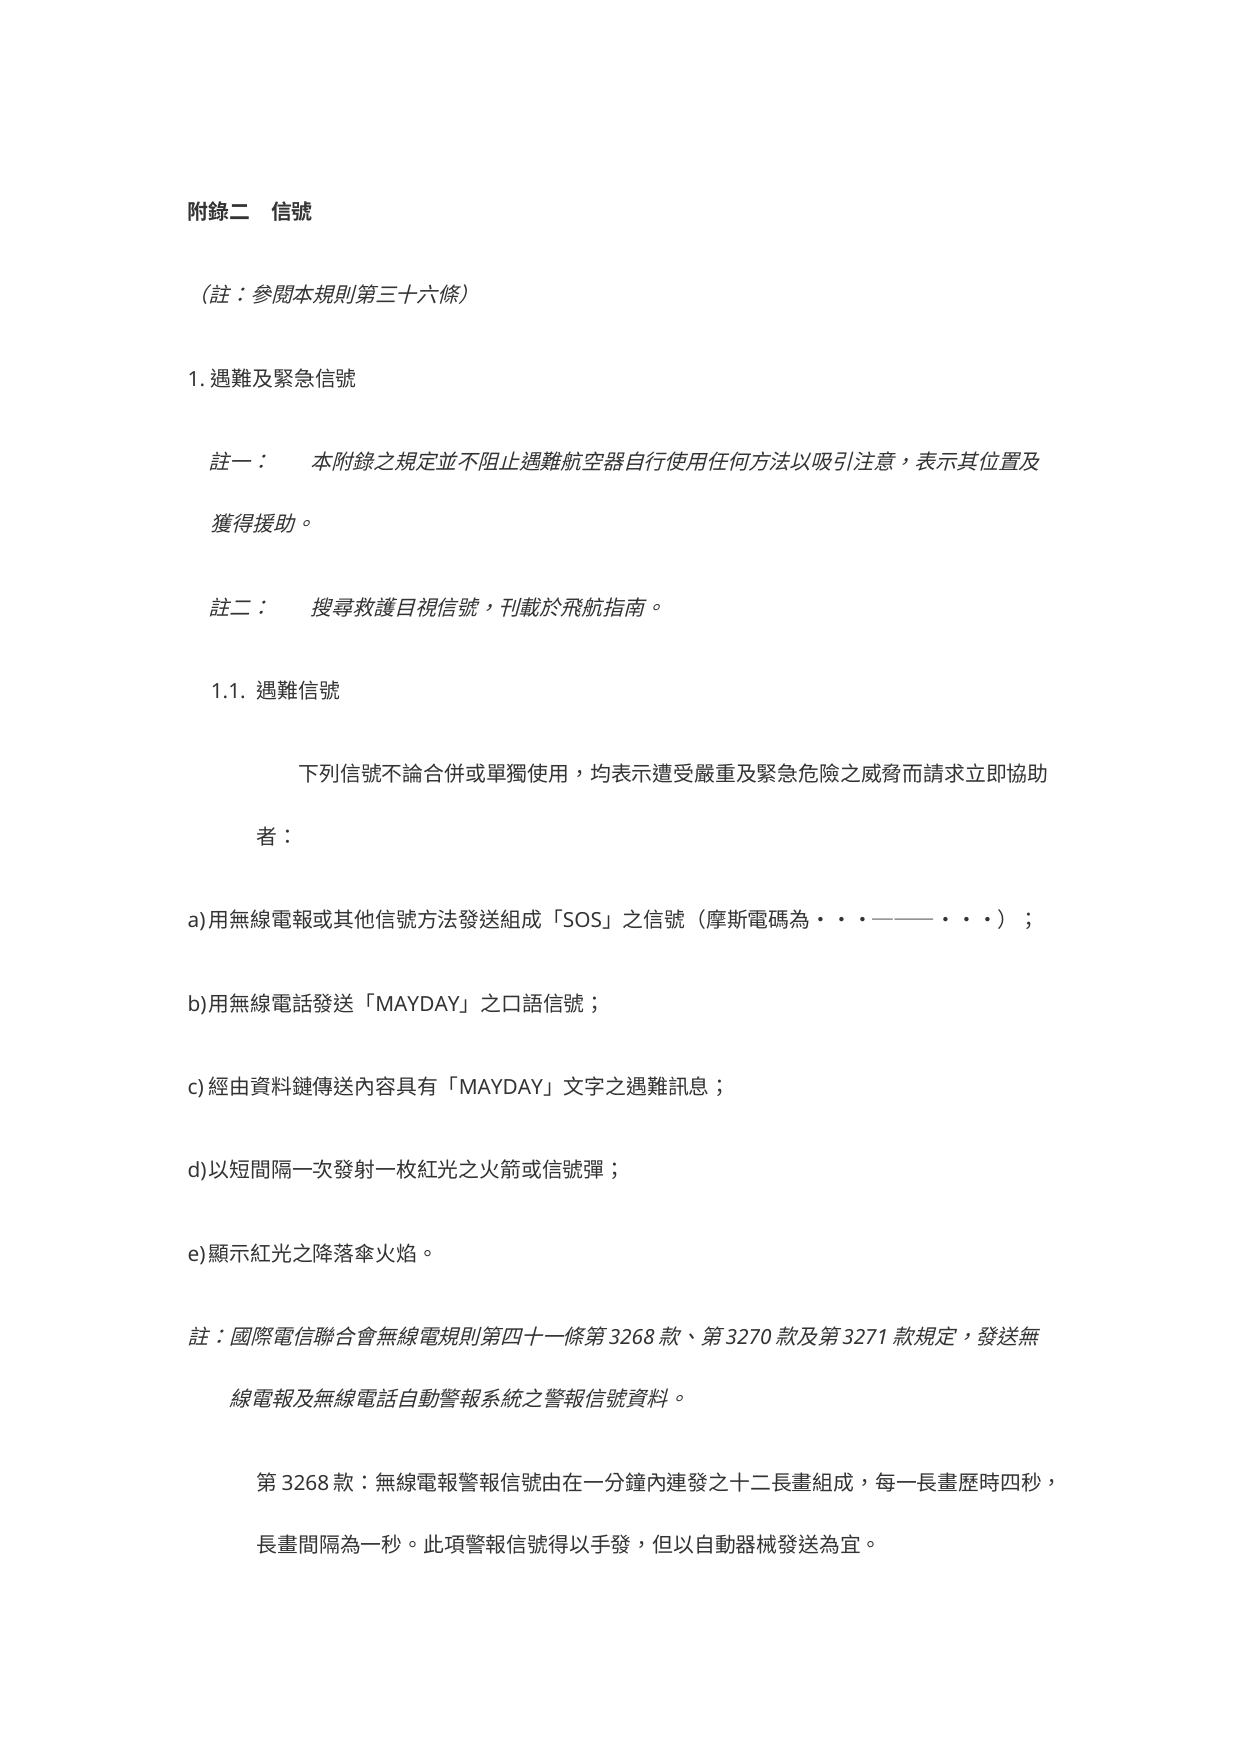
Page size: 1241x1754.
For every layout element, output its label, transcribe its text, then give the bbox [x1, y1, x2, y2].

text （註：參閱本規則第三十六條） [187, 252, 1053, 314]
text b) 用無線電話發送「MAYDAY」之口語信號； [187, 960, 1053, 1023]
text d) 以短間隔一次發射一枚紅光之火箭或信號彈； [187, 1127, 1053, 1189]
text 附錄二 信號 [187, 169, 1053, 231]
text 1.1. 遇難信號 [211, 648, 1053, 710]
text e) 顯示紅光之降落傘火焰。 [187, 1210, 1053, 1273]
text 1. 遇難及緊急信號 [187, 335, 1053, 398]
text 註一： 本附錄之規定並不阻止遇難航空器自行使用任何方法以吸引注意，表示其位置及獲得援助。 [187, 419, 1053, 544]
text c) 經由資料鏈傳送內容具有「MAYDAY」文字之遇難訊息； [187, 1044, 1053, 1106]
text 第3268款：無線電報警報信號由在一分鐘內連發之十二長畫組成，每一長畫歷時四秒，長畫間隔為一秒。此項警報信號得以手發，但以自動器械發送為宜。 [256, 1439, 1053, 1564]
text 註二： 搜尋救護目視信號，刊載於飛航指南。 [187, 564, 1053, 627]
text 下列信號不論合併或單獨使用，均表示遭受嚴重及緊急危險之威脅而請求立即協助者： [211, 731, 1053, 856]
text 註： 國際電信聯合會無線電規則第四十一條第3268款、第3270款及第3271款規定，發送無線電報及無線電話自動警報系統之警報信號資料。 [187, 1294, 1053, 1419]
text a) 用無線電報或其他信號方法發送組成「SOS」之信號（摩斯電碼為‧‧‧─——‧‧‧）； [187, 877, 1053, 939]
